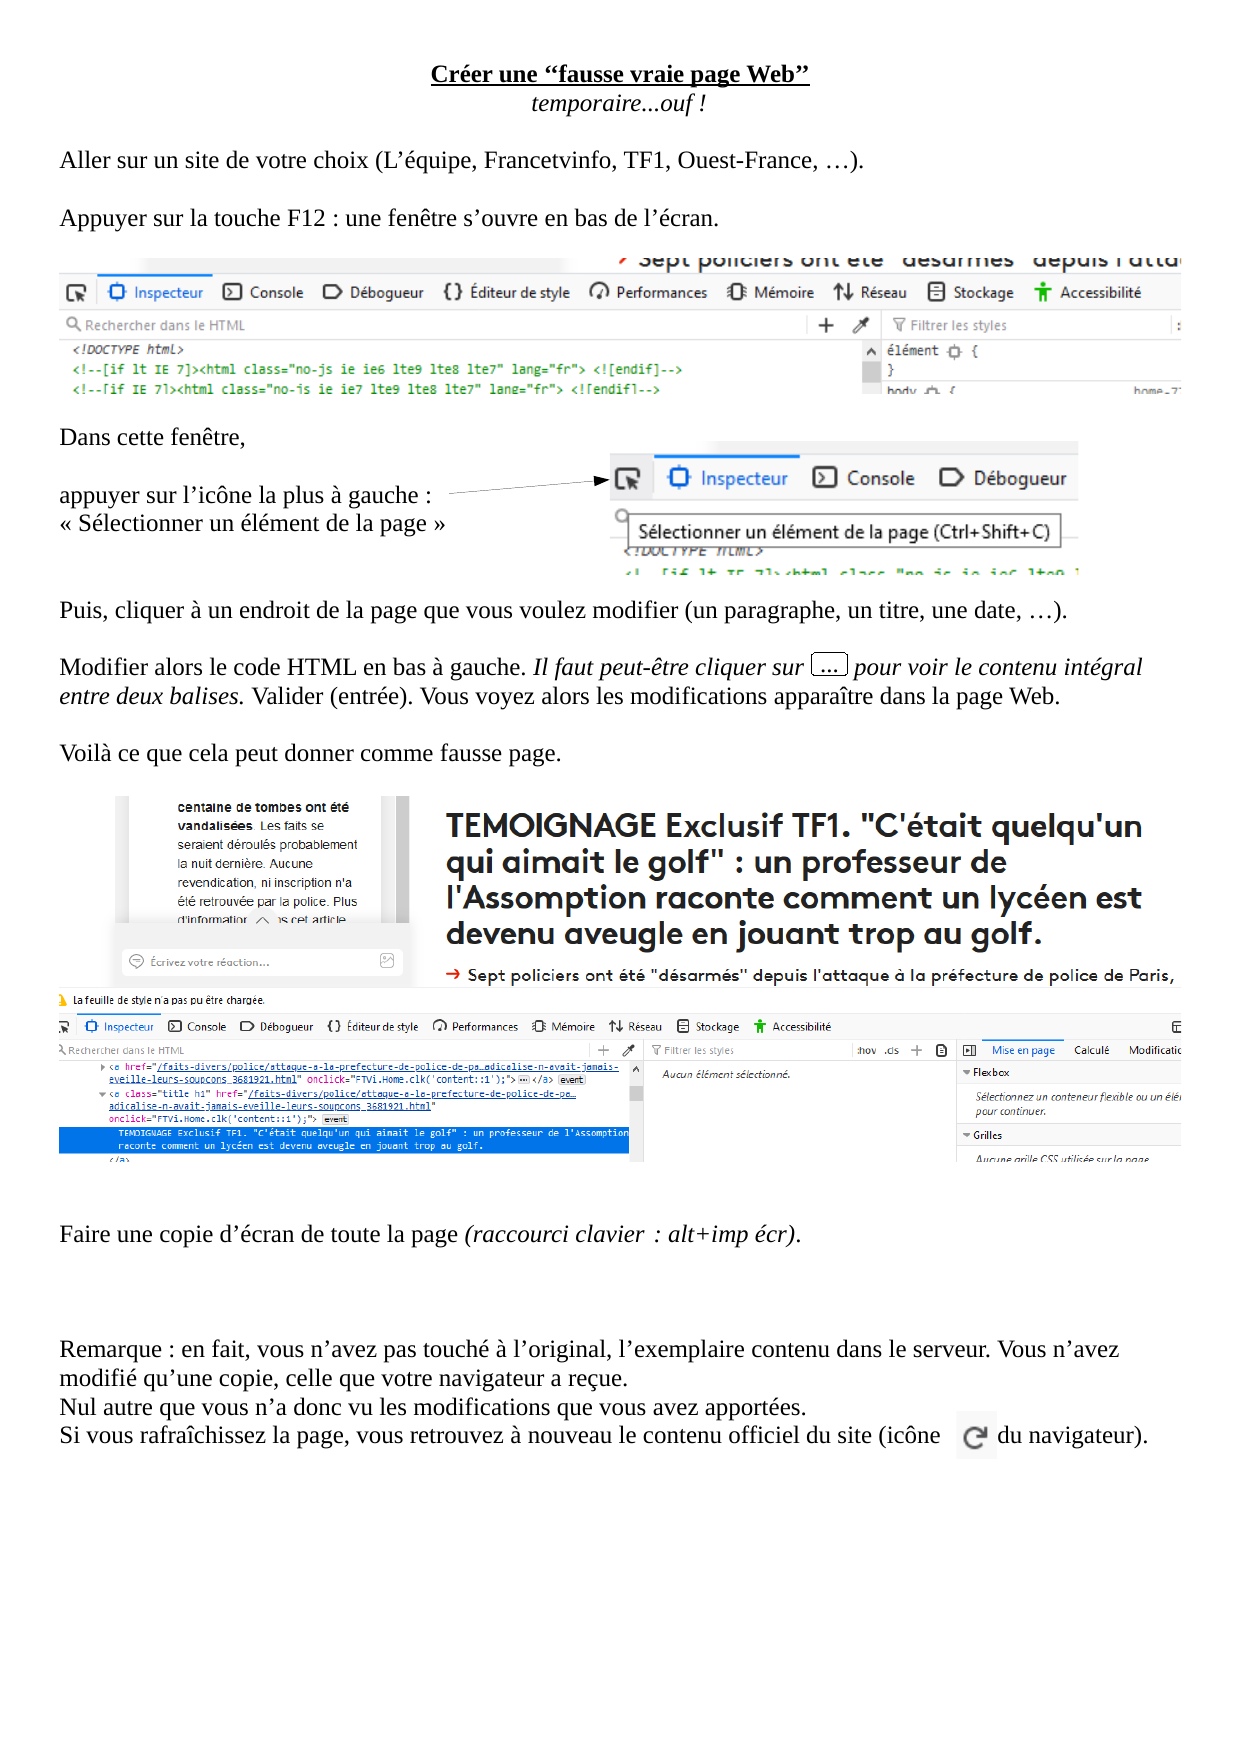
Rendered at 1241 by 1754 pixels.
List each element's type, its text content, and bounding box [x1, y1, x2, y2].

text « Sélectionner un élément de la page » [59, 508, 609, 537]
text [1079, 480, 1181, 508]
text temporaire...ouf ! [59, 88, 1181, 117]
text Appuyer sur la touche F12 : une fenêtre s’ouvre en bas de l’écran. [59, 203, 1181, 232]
text Puis, cliquer à un endroit de la page que vous voulez modifier (un paragraphe, un titre, une date, …). [59, 595, 1181, 623]
text Remarque : en fait, vous n’avez pas touché à l’original, l’exemplaire contenu dans le serveur. Vous n’avez modifié qu’une copie, celle que votre navigateur a reçue. [59, 1334, 1181, 1392]
picture [956, 1411, 997, 1459]
text Modifier alors le code HTML en bas à gauche. Il faut peut-être cliquer sur pour voir le contenu intégral entre deux balises. Valider (entrée). Vous voyez alors les modifications apparaître dans la page Web. [59, 652, 1181, 710]
text Faire une copie d’écran de toute la page (raccourci clavier : alt+imp écr). [59, 1219, 1181, 1248]
text [1079, 508, 1181, 537]
picture [609, 441, 1079, 575]
text Dans cette fenêtre, [59, 422, 1181, 451]
text Nul autre que vous n’a donc vu les modifications que vous avez apportées. [59, 1392, 1181, 1420]
text appuyer sur l’icône la plus à gauche : [59, 480, 609, 508]
text Si vous rafraîchissez la page, vous retrouvez à nouveau le contenu officiel du site (icône [59, 1420, 956, 1449]
text du navigateur). [997, 1420, 1181, 1449]
picture [59, 258, 1182, 394]
text Voilà ce que cela peut donner comme fausse page. [59, 738, 1181, 767]
text Aller sur un site de votre choix (L’équipe, Francetvinfo, TF1, Ouest-France, …). [59, 145, 1181, 174]
text Créer une ‘‘fausse vraie page Web’’ [59, 59, 1181, 88]
picture [59, 796, 1182, 1162]
